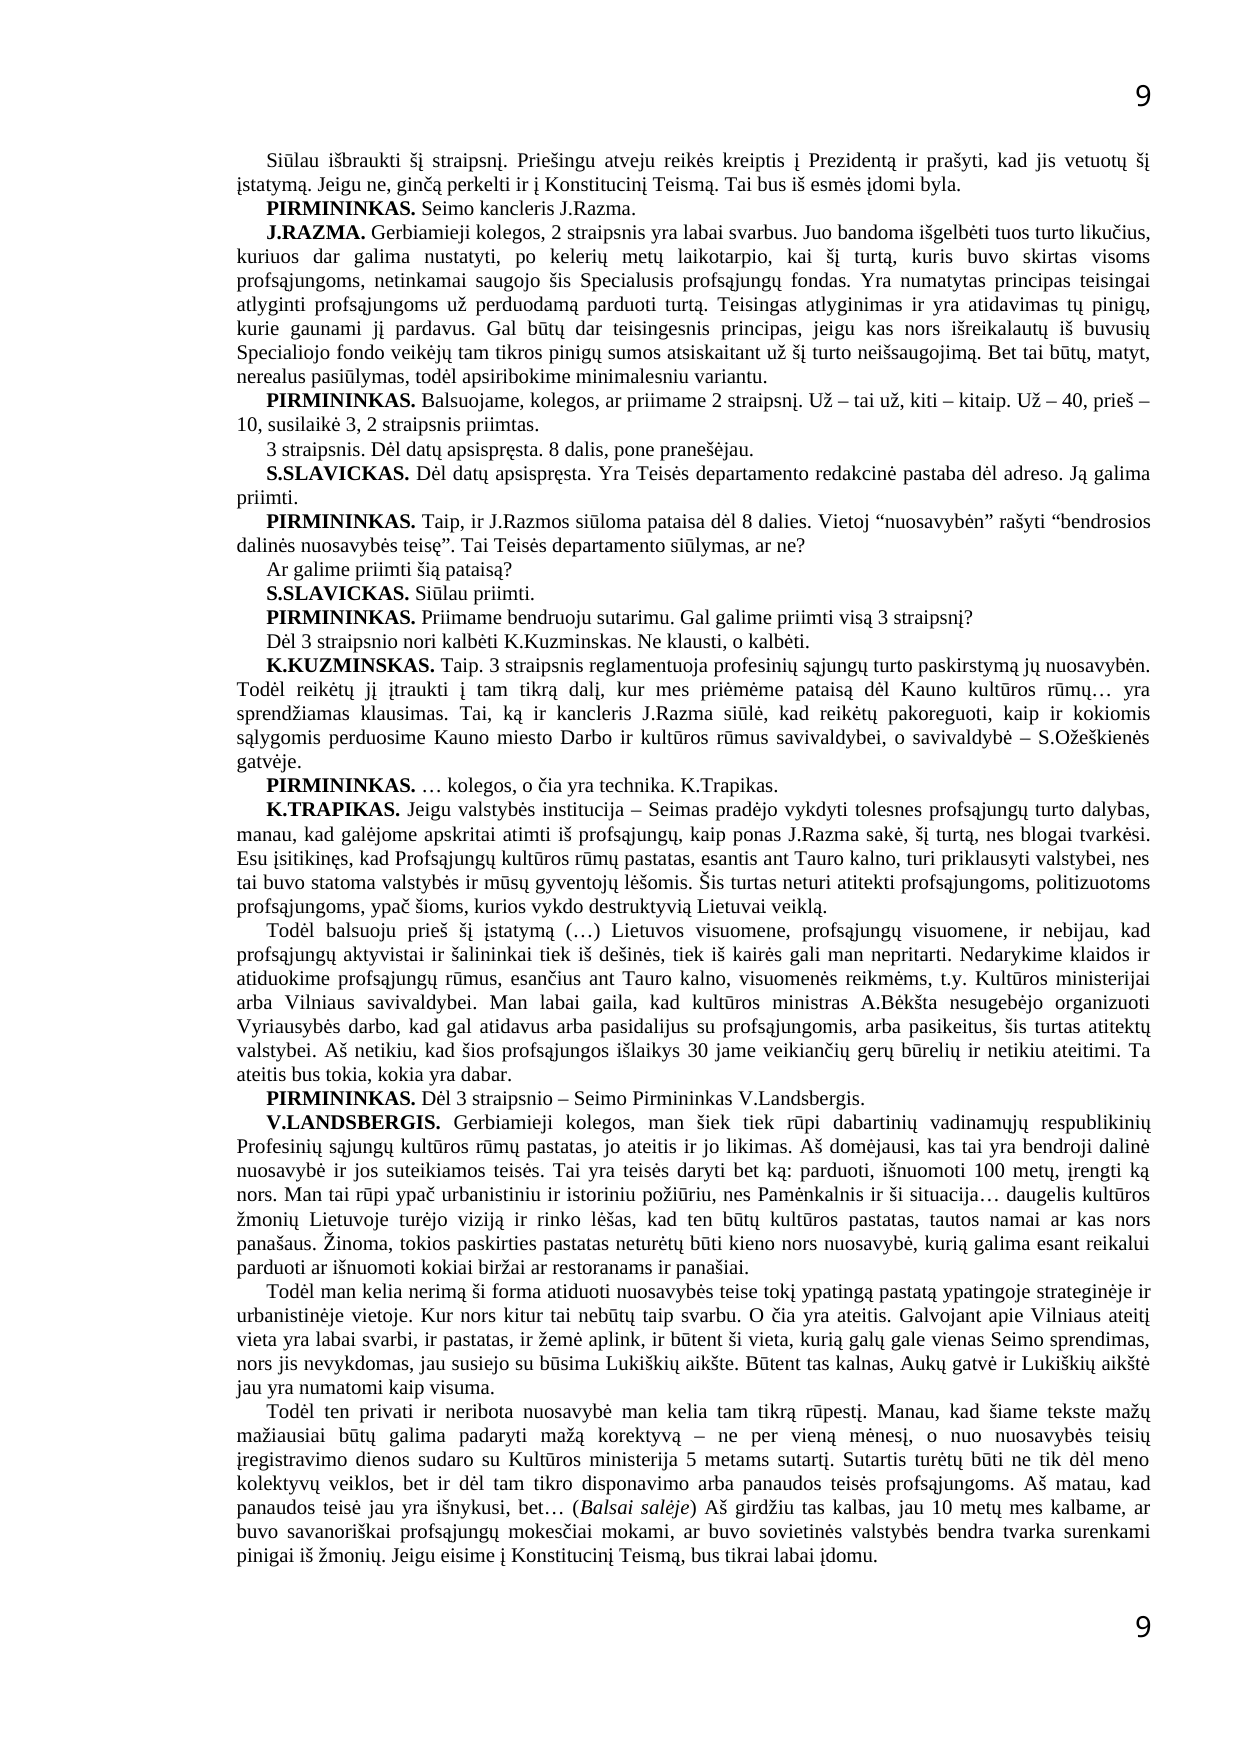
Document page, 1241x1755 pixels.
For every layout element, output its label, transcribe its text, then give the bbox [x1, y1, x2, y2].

text K.TRAPIKAS. Jeigu valstybės institucija – Seimas pradėjo vykdyti tolesnes profsąjungų turto dalybas, manau, kad galėjome apskritai atimti iš profsąjungų, kaip ponas J.Razma sakė, šį turtą, nes blogai tvarkėsi. Esu įsitikinęs, kad Profsąjungų kultūros rūmų pastatas, esantis ant Tauro kalno, turi priklausyti valstybei, nes tai buvo statoma valstybės ir mūsų gyventojų lėšomis. Šis turtas neturi atitekti profsąjungoms, politizuotoms profsąjungoms, ypač šioms, kurios vykdo destruktyvią Lietuvai veiklą. [236, 797, 1152, 918]
text Todėl man kelia nerimą ši forma atiduoti nuosavybės teise tokį ypatingą pastatą ypatingoje strateginėje ir urbanistinėje vietoje. Kur nors kitur tai nebūtų taip svarbu. O čia yra ateitis. Galvojant apie Vilniaus ateitį vieta yra labai svarbi, ir pastatas, ir žemė aplink, ir būtent ši vieta, kurią galų gale vienas Seimo sprendimas, nors jis nevykdomas, jau susiejo su būsima Lukiškių aikšte. Būtent tas kalnas, Aukų gatvė ir Lukiškių aikštė jau yra numatomi kaip visuma. [236, 1279, 1152, 1399]
text Siūlau išbraukti šį straipsnį. Priešingu atveju reikės kreiptis į Prezidentą ir prašyti, kad jis vetuotų šį įstatymą. Jeigu ne, ginčą perkelti ir į Konstitucinį Teismą. Tai bus iš esmės įdomi byla. [236, 148, 1152, 196]
text 3 straipsnis. Dėl datų apsispręsta. 8 dalis, pone pranešėjau. [236, 436, 1152, 461]
text PIRMININKAS. … kolegos, o čia yra technika. K.Trapikas. [236, 773, 1152, 797]
text V.LANDSBERGIS. Gerbiamieji kolegos, man šiek tiek rūpi dabartinių vadinamųjų respublikinių Profesinių sąjungų kultūros rūmų pastatas, jo ateitis ir jo likimas. Aš domėjausi, kas tai yra bendroji dalinė nuosavybė ir jos suteikiamos teisės. Tai yra teisės daryti bet ką: parduoti, išnuomoti 100 metų, įrengti ką nors. Man tai rūpi ypač urbanistiniu ir istoriniu požiūriu, nes Pamėnkalnis ir ši situacija… daugelis kultūros žmonių Lietuvoje turėjo viziją ir rinko lėšas, kad ten būtų kultūros pastatas, tautos namai ar kas nors panašaus. Žinoma, tokios paskirties pastatas neturėtų būti kieno nors nuosavybė, kurią galima esant reikalui parduoti ar išnuomoti kokiai biržai ar restoranams ir panašiai. [236, 1110, 1152, 1279]
text Todėl balsuoju prieš šį įstatymą (…) Lietuvos visuomene, profsąjungų visuomene, ir nebijau, kad profsąjungų aktyvistai ir šalininkai tiek iš dešinės, tiek iš kairės gali man nepritarti. Nedarykime klaidos ir atiduokime profsąjungų rūmus, esančius ant Tauro kalno, visuomenės reikmėms, t.y. Kultūros ministerijai arba Vilniaus savivaldybei. Man labai gaila, kad kultūros ministras A.Bėkšta nesugebėjo organizuoti Vyriausybės darbo, kad gal atidavus arba pasidalijus su profsąjungomis, arba pasikeitus, šis turtas atitektų valstybei. Aš netikiu, kad šios profsąjungos išlaikys 30 jame veikiančių gerų būrelių ir netikiu ateitimi. Ta ateitis bus tokia, kokia yra dabar. [236, 918, 1152, 1086]
text PIRMININKAS. Priimame bendruoju sutarimu. Gal galime priimti visą 3 straipsnį? [236, 605, 1152, 629]
text PIRMININKAS. Balsuojame, kolegos, ar priimame 2 straipsnį. Už – tai už, kiti – kitaip. Už – 40, prieš – 10, susilaikė 3, 2 straipsnis priimtas. [236, 388, 1152, 436]
text S.SLAVICKAS. Dėl datų apsispręsta. Yra Teisės departamento redakcinė pastaba dėl adreso. Ją galima priimti. [236, 461, 1152, 509]
text S.SLAVICKAS. Siūlau priimti. [236, 581, 1152, 605]
text PIRMININKAS. Dėl 3 straipsnio – Seimo Pirmininkas V.Landsbergis. [236, 1086, 1152, 1110]
text J.RAZMA. Gerbiamieji kolegos, 2 straipsnis yra labai svarbus. Juo bandoma išgelbėti tuos turto likučius, kuriuos dar galima nustatyti, po kelerių metų laikotarpio, kai šį turtą, kuris buvo skirtas visoms profsąjungoms, netinkamai saugojo šis Specialusis profsąjungų fondas. Yra numatytas principas teisingai atlyginti profsąjungoms už perduodamą parduoti turtą. Teisingas atlyginimas ir yra atidavimas tų pinigų, kurie gaunami jį pardavus. Gal būtų dar teisingesnis principas, jeigu kas nors išreikalautų iš buvusių Specialiojo fondo veikėjų tam tikros pinigų sumos atsiskaitant už šį turto neišsaugojimą. Bet tai būtų, matyt, nerealus pasiūlymas, todėl apsiribokime minimalesniu variantu. [236, 220, 1152, 388]
text Ar galime priimti šią pataisą? [236, 557, 1152, 581]
text PIRMININKAS. Seimo kancleris J.Razma. [236, 196, 1152, 220]
text Dėl 3 straipsnio nori kalbėti K.Kuzminskas. Ne klausti, o kalbėti. [236, 629, 1152, 653]
text PIRMININKAS. Taip, ir J.Razmos siūloma pataisa dėl 8 dalies. Vietoj “nuosavybėn” rašyti “bendrosios dalinės nuosavybės teisę”. Tai Teisės departamento siūlymas, ar ne? [236, 509, 1152, 557]
text Todėl ten privati ir neribota nuosavybė man kelia tam tikrą rūpestį. Manau, kad šiame tekste mažų mažiausiai būtų galima padaryti mažą korektyvą – ne per vieną mėnesį, o nuo nuosavybės teisių įregistravimo dienos sudaro su Kultūros ministerija 5 metams sutartį. Sutartis turėtų būti ne tik dėl meno kolektyvų veiklos, bet ir dėl tam tikro disponavimo arba panaudos teisės profsąjungoms. Aš matau, kad panaudos teisė jau yra išnykusi, bet… (Balsai salėje) Aš girdžiu tas kalbas, jau 10 metų mes kalbame, ar buvo savanoriškai profsąjungų mokesčiai mokami, ar buvo sovietinės valstybės bendra tvarka surenkami pinigai iš žmonių. Jeigu eisime į Konstitucinį Teismą, bus tikrai labai įdomu. [236, 1399, 1152, 1567]
text K.KUZMINSKAS. Taip. 3 straipsnis reglamentuoja profesinių sąjungų turto paskirstymą jų nuosavybėn. Todėl reikėtų jį įtraukti į tam tikrą dalį, kur mes priėmėme pataisą dėl Kauno kultūros rūmų… yra sprendžiamas klausimas. Tai, ką ir kancleris J.Razma siūlė, kad reikėtų pakoreguoti, kaip ir kokiomis sąlygomis perduosime Kauno miesto Darbo ir kultūros rūmus savivaldybei, o savivaldybė – S.Ožeškienės gatvėje. [236, 653, 1152, 773]
